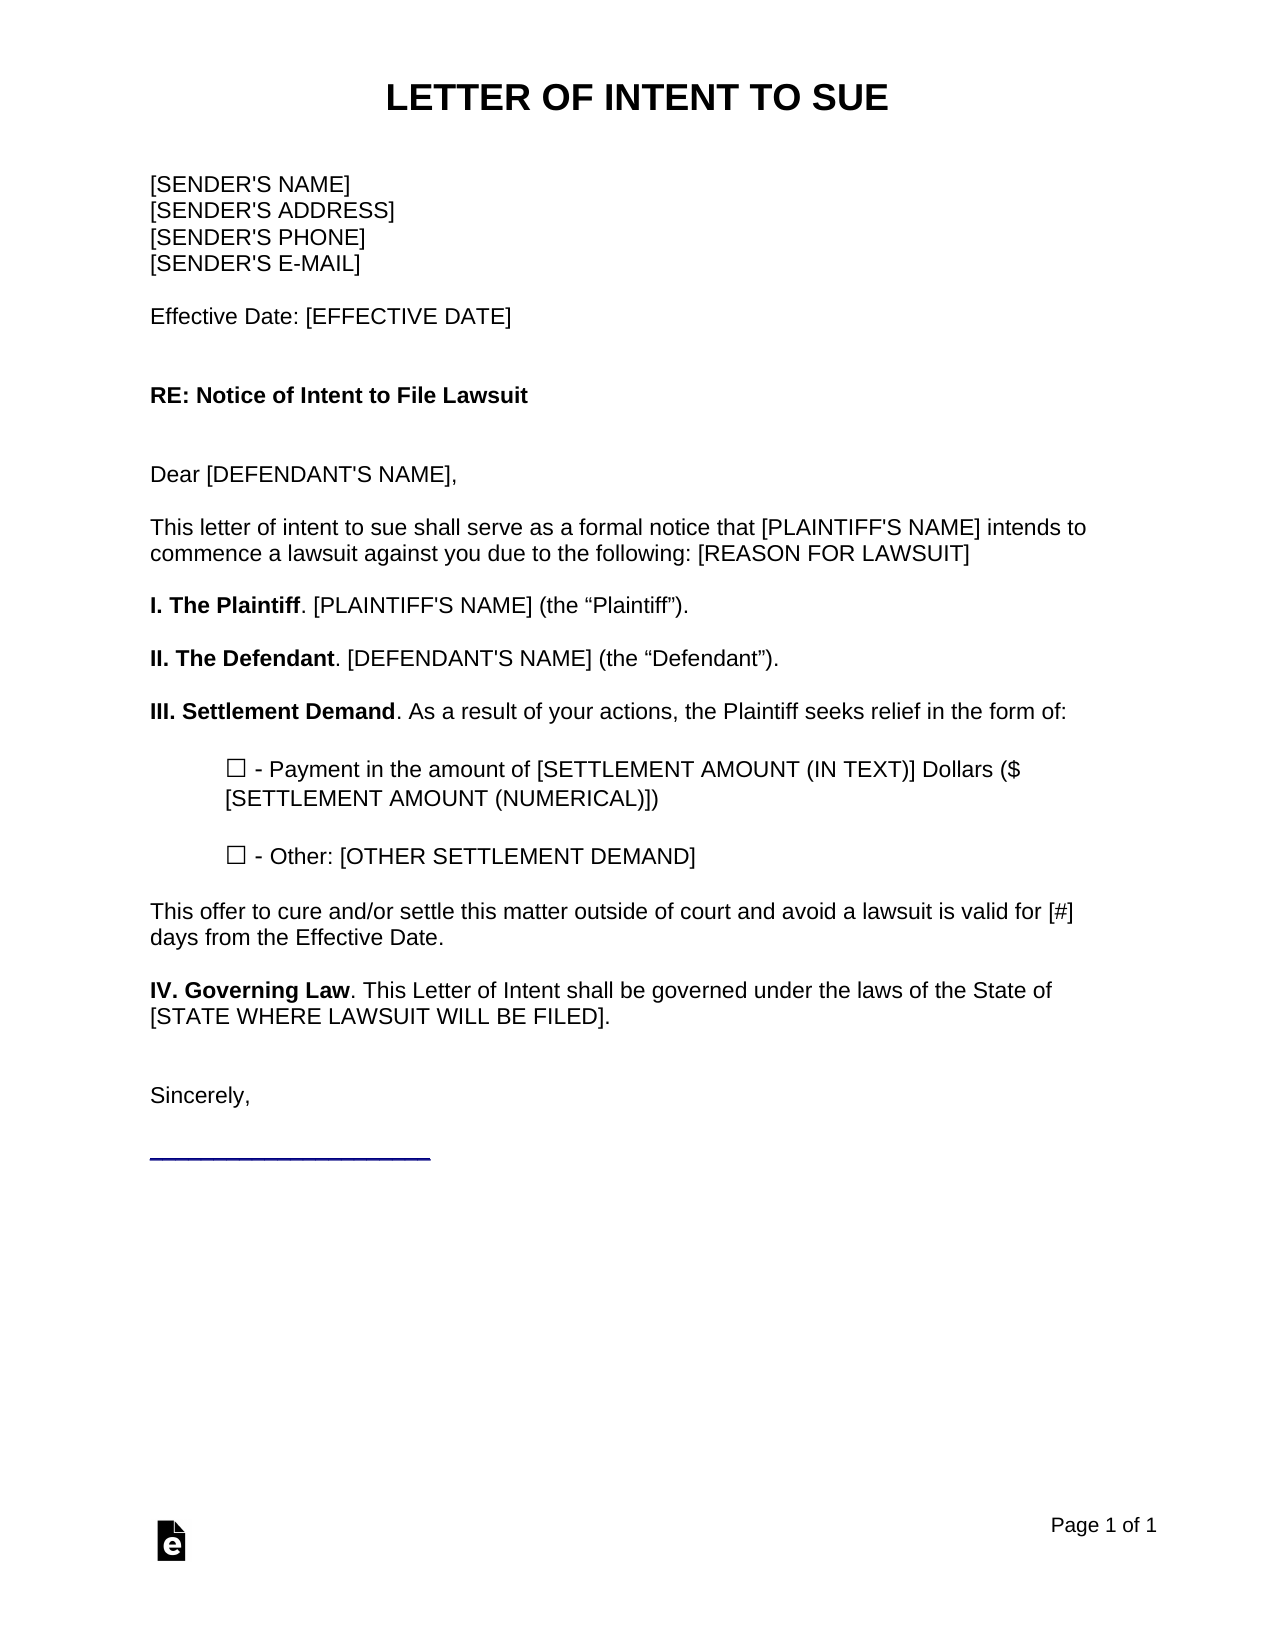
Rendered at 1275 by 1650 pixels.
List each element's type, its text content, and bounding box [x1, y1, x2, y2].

text [SENDER'S NAME] [150, 171, 1125, 197]
text Dear [DEFENDANT'S NAME], [150, 461, 1125, 487]
subtitle ______________________ [150, 1135, 1125, 1161]
text This offer to cure and/or settle this matter outside of court and avoid a lawsuit is valid for [#] days from the Effective Date. [150, 898, 1125, 951]
text III. Settlement Demand. As a result of your actions, the Plaintiff seeks relief in the form of: [150, 698, 1125, 724]
text II. The Defendant. [DEFENDANT'S NAME] (the “Defendant”). [150, 645, 1125, 672]
subtitle LETTER OF INTENT TO SUE [150, 75, 1125, 118]
text [SENDER'S PHONE] [150, 223, 1125, 250]
text IV. Governing Law. This Letter of Intent shall be governed under the laws of the State of [STATE WHERE LAWSUIT WILL BE FILED]. [150, 977, 1125, 1029]
text ☐ - Other: [OTHER SETTLEMENT DEMAND] [225, 837, 1125, 871]
text This letter of intent to sue shall serve as a formal notice that [PLAINTIFF'S NAME] intends to commence a lawsuit against you due to the following: [REASON FOR LAWSUIT] [150, 513, 1125, 566]
text RE: Notice of Intent to File Lawsuit [150, 382, 1125, 408]
text ☐ - Payment in the amount of [SETTLEMENT AMOUNT (IN TEXT)] Dollars ($[SETTLEMENT AMOUNT (NUMERICAL)]) [225, 751, 1125, 811]
text [SENDER'S ADDRESS] [150, 197, 1125, 223]
subtitle Effective Date: [EFFECTIVE DATE] [150, 303, 1125, 329]
text [SENDER'S E-MAIL] [150, 250, 1125, 276]
text I. The Plaintiff. [PLAINTIFF'S NAME] (the “Plaintiff”). [150, 592, 1125, 619]
text Sincerely, [150, 1082, 1125, 1109]
